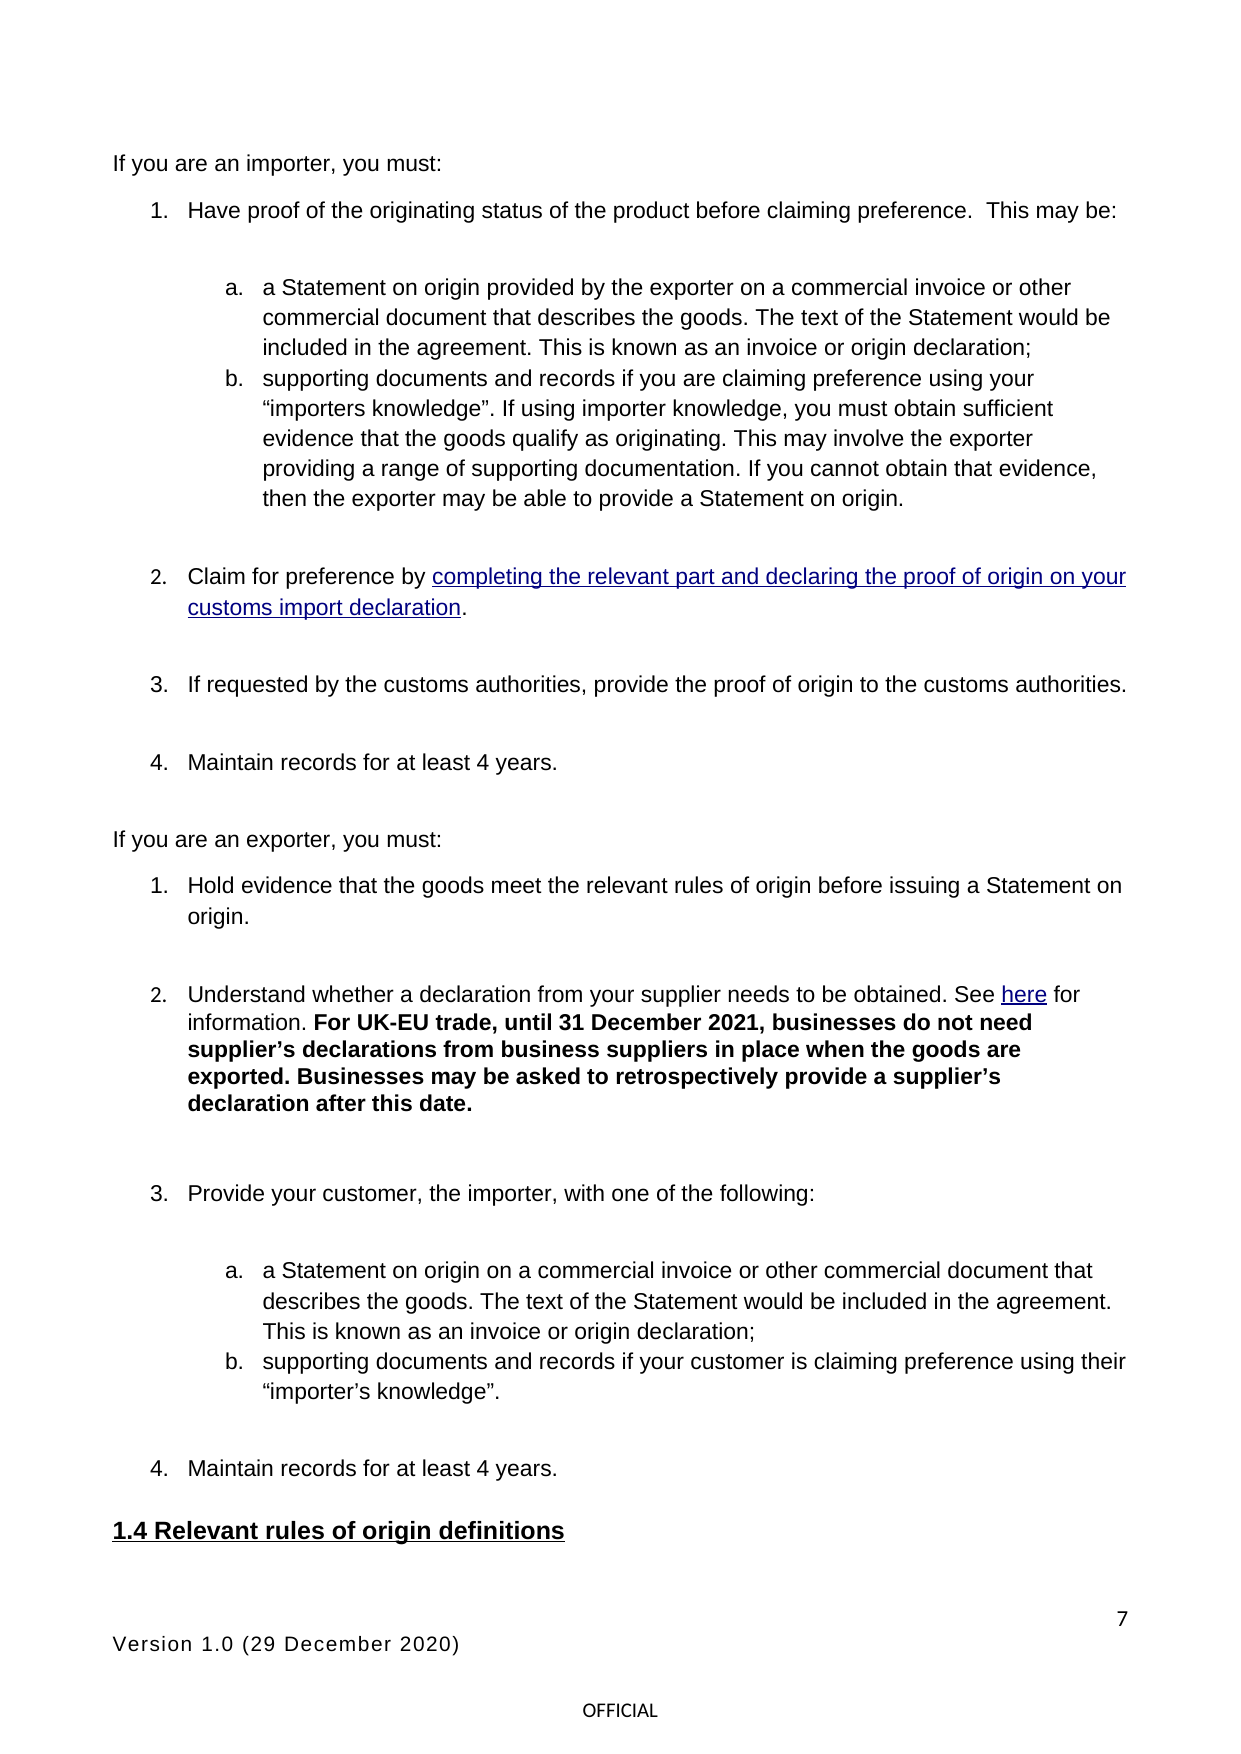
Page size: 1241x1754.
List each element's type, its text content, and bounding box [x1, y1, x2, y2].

list a Statement on origin provided by the exporter on a commercial invoice or other commercial document that describes the goods. The text of the Statement would be included in the agreement. This is known as an invoice or origin declaration; [225, 274, 1128, 361]
text If you are an importer, you must: [112, 150, 1128, 176]
list Claim for preference by completing the relevant part and declaring the proof of origin on your customs import declaration. [150, 562, 1128, 621]
subtitle 1.4 Relevant rules of origin definitions [112, 1516, 1128, 1544]
list Have proof of the originating status of the product before claiming preference. This may be: [150, 197, 1128, 223]
list supporting documents and records if you are claiming preference using your “importers knowledge”. If using importer knowledge, you must obtain sufficient evidence that the goods qualify as originating. This may involve the exporter providing a range of supporting documentation. If you cannot obtain that evidence, then the exporter may be able to provide a Statement on origin. [225, 364, 1128, 512]
list Maintain records for at least 4 years. [150, 748, 1128, 775]
list Hold evidence that the goods meet the relevant rules of origin before issuing a Statement on origin. [150, 872, 1128, 929]
list Maintain records for at least 4 years. [150, 1455, 1128, 1482]
list supporting documents and records if your customer is claiming preference using their “importer’s knowledge”. [225, 1348, 1128, 1405]
list Provide your customer, the importer, with one of the following: [150, 1180, 1128, 1207]
list a Statement on origin on a commercial invoice or other commercial document that describes the goods. The text of the Statement would be included in the agreement. This is known as an invoice or origin declaration; [225, 1257, 1128, 1344]
list Understand whether a declaration from your supplier needs to be obtained. See here for information. For UK-EU trade, until 31 December 2021, businesses do not need supplier’s declarations from business suppliers in place when the goods are exported. Businesses may be asked to retrospectively provide a supplier’s declaration after this date. [150, 980, 1128, 1116]
list If requested by the customs authorities, provide the proof of origin to the customs authorities. [150, 671, 1128, 698]
text If you are an exporter, you must: [112, 826, 1128, 852]
